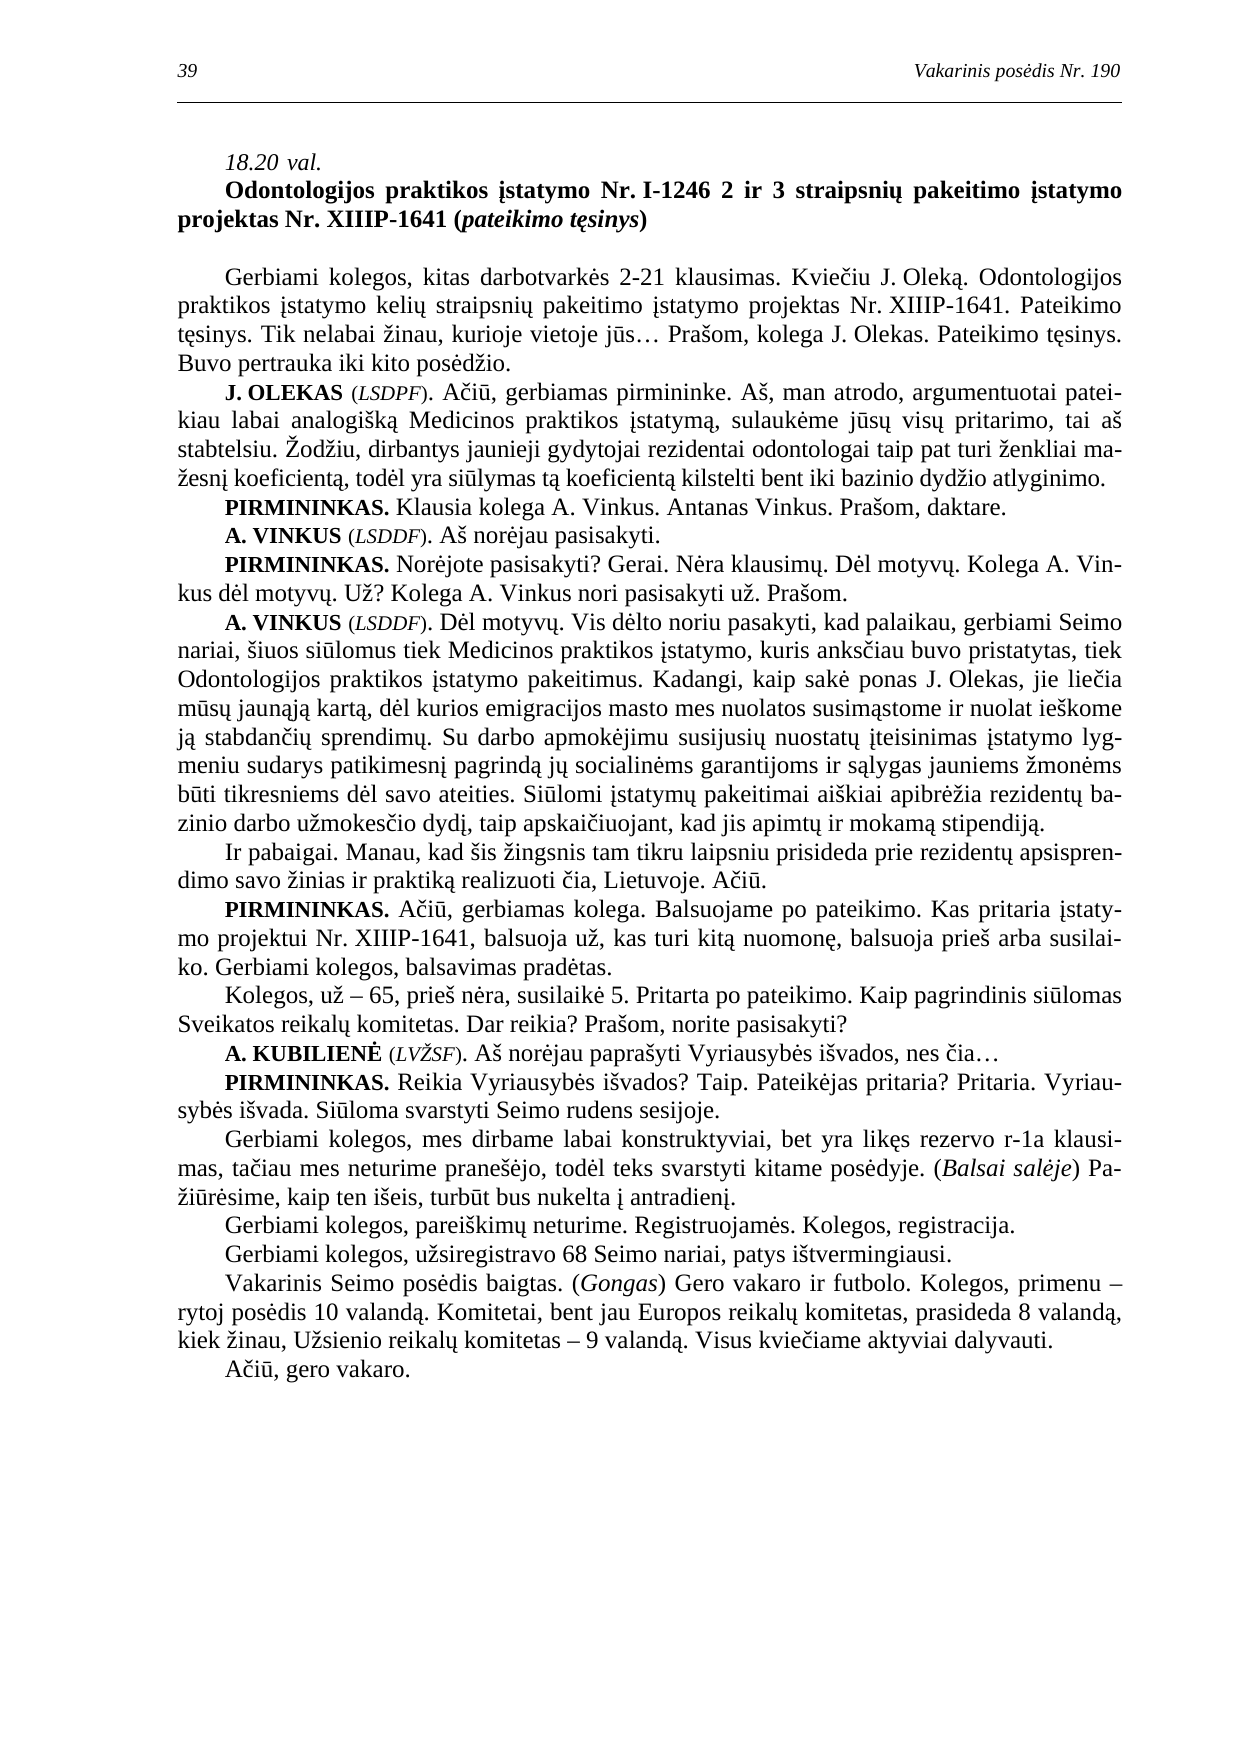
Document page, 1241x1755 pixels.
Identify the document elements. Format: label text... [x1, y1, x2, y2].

text Ger­bia­mi ko­le­gos, už­si­re­gist­ra­vo 68 Sei­mo na­riai, pa­tys iš­tver­min­giau­si. [177, 1239, 1122, 1268]
text Odon­to­lo­gi­jos prak­ti­kos įsta­ty­mo Nr. I-1246 2 ir 3 straips­nių pa­kei­ti­mo įsta­ty­mo pro­jek­tas Nr. XIIIP-1641 (pa­tei­ki­mo tę­si­nys) [177, 175, 1122, 233]
text A. VINKUS (LSDDF). Aš no­rė­jau pa­si­sa­ky­ti. [177, 520, 1122, 549]
text PIRMININKAS. No­rė­jo­te pa­si­sa­ky­ti? Ge­rai. Nė­ra klau­si­mų. Dėl mo­ty­vų. Ko­le­ga A. Vin­kus dėl mo­ty­vų. Už? Ko­le­ga A. Vin­kus no­ri pa­si­sa­ky­ti už. Pra­šom. [177, 549, 1122, 607]
text Ger­bia­mi ko­le­gos, ki­tas dar­bo­tvarkės 2-21 klau­si­mas. Kvie­čiu J. Ole­ką. Odon­to­lo­gi­jos prak­ti­kos įsta­ty­mo ke­lių straips­nių pa­kei­ti­mo įsta­ty­mo pro­jek­tas Nr. XIIIP-1641. Pa­tei­ki­mo tę­si­nys. Tik ne­la­bai ži­nau, ku­rio­je vie­to­je jūs… Pra­šom, ko­le­ga J. Ole­kas. Pa­tei­ki­mo tę­si­nys. Bu­vo per­trau­ka iki ki­to po­sė­džio. [177, 262, 1122, 377]
text Va­ka­ri­nis Sei­mo po­sė­dis baig­tas. (Gon­gas) Ge­ro va­ka­ro ir fut­bo­lo. Ko­le­gos, pri­me­nu – ry­toj po­sė­dis 10 va­lan­dą. Ko­mi­te­tai, bent jau Eu­ro­pos rei­ka­lų ko­mi­te­tas, pra­si­de­da 8 va­lan­dą, kiek ži­nau, Už­sie­nio rei­ka­lų ko­mi­te­tas – 9 va­lan­dą. Vi­sus kvie­čia­me ak­ty­viai da­ly­vau­ti. [177, 1268, 1122, 1354]
text PIRMININKAS. Ačiū, ger­bia­mas ko­le­ga. Bal­suo­ja­me po pa­tei­ki­mo. Kas pri­ta­ria įsta­ty­mo pro­jek­tui Nr. XIIIP-1641, bal­suo­ja už, kas tu­ri ki­tą nuo­mo­nę, bal­suo­ja prieš ar­ba su­si­lai­ko. Ger­bia­mi ko­le­gos, bal­sa­vi­mas pra­dė­tas. [177, 894, 1122, 980]
text A. KUBILIENĖ (LVŽSF). Aš no­rė­jau pa­pra­šy­ti Vy­riau­sy­bės iš­va­dos, nes čia… [177, 1038, 1122, 1067]
text PIRMININKAS. Klau­sia ko­le­ga A. Vin­kus. An­ta­nas Vin­kus. Pra­šom, dak­ta­re. [177, 492, 1122, 520]
text 18.20 val. [224, 148, 1122, 175]
text Ačiū, ge­ro va­ka­ro. [177, 1354, 1122, 1383]
text A. VINKUS (LSDDF). Dėl mo­ty­vų. Vis dėl­to no­riu pa­sa­ky­ti, kad pa­lai­kau, ger­bia­mi Sei­mo na­riai, šiuos siū­lo­mus tiek Me­di­ci­nos prak­ti­kos įsta­ty­mo, ku­ris anks­čiau bu­vo pri­sta­ty­tas, tiek Odon­to­lo­gi­jos prak­ti­kos įsta­ty­mo pa­kei­ti­mus. Kadangi, kaip sa­kė po­nas J. Ole­kas, jie lie­čia mū­sų jau­ną­ją kar­tą, dėl ku­rios emig­ra­ci­jos mas­to mes nuo­la­tos su­si­mąs­to­me ir nuo­lat ieš­ko­me ją stab­dan­čių spren­di­mų. Su dar­bo ap­mo­kė­ji­mu su­si­ju­sių nuo­sta­tų įtei­si­ni­mas įsta­ty­mo lyg­me­niu su­da­rys pa­ti­ki­mes­nį pa­grin­dą jų so­cia­li­nėms ga­ran­ti­joms ir są­ly­gas jau­niems žmo­nėms bū­ti tik­res­niems dėl sa­vo at­ei­ties. Siū­lo­mi įsta­ty­mų pa­kei­ti­mai aiš­kiai api­brė­žia re­zi­den­tų ba­zi­nio dar­bo už­mo­kes­čio dy­dį, taip ap­skai­čiuo­jant, kad jis ap­im­tų ir mo­ka­mą sti­pen­di­ją. [177, 607, 1122, 837]
text Ger­bia­mi ko­le­gos, mes dir­ba­me la­bai kon­struk­ty­viai, bet yra li­kęs re­zer­vo r-1a klau­si­mas, ta­čiau mes ne­tu­ri­me pra­ne­šė­jo, to­dėl teks svars­ty­ti ki­ta­me po­sė­dy­je. (Bal­sai sa­lė­je) Pa­žiū­rė­si­me, kaip ten iš­eis, tur­būt bus nu­kel­ta į ant­ra­die­nį. [177, 1124, 1122, 1210]
text J. OLEKAS (LSDPF). Ačiū, ger­bia­mas pir­mi­nin­ke. Aš, man at­ro­do, ar­gu­men­tuo­tai pa­tei­kiau la­bai ana­lo­giš­ką Me­di­ci­nos prak­ti­kos įsta­ty­mą, su­lau­kė­me jū­sų vi­sų pri­ta­ri­mo, tai aš stab­tel­siu. Žo­džiu, dir­ban­tys jau­nie­ji gy­dy­to­jai re­zi­den­tai odon­to­lo­gai taip pat tu­ri žen­kliai ma­žes­nį ko­e­fi­cien­tą, to­dėl yra siū­ly­mas tą ko­e­fi­cien­tą kils­tel­ti bent iki ba­zi­nio dy­džio at­ly­gi­ni­mo. [177, 377, 1122, 492]
text Ger­bia­mi ko­le­gos, pa­reiš­ki­mų ne­tu­ri­me. Re­gist­ruo­ja­mės. Ko­le­gos, re­gist­ra­ci­ja. [177, 1210, 1122, 1239]
text PIRMININKAS. Rei­kia Vy­riau­sy­bės iš­va­dos? Taip. Pa­tei­kė­jas pri­ta­ria? Pri­ta­ria. Vy­riau­sy­bės iš­va­da. Siū­lo­ma svars­ty­ti Sei­mo ru­dens se­si­jo­je. [177, 1067, 1122, 1124]
text Ir pa­bai­gai. Ma­nau, kad šis žings­nis tam tik­ru laips­niu pri­si­de­da prie re­zi­den­tų ap­si­spren­di­mo sa­vo ži­nias ir prak­ti­ką re­a­li­zuo­ti čia, Lie­tu­vo­je. Ačiū. [177, 837, 1122, 894]
text Ko­le­gos, už – 65, prieš nė­ra, su­si­lai­kė 5. Pri­tar­ta po pa­tei­ki­mo. Kaip pa­grin­di­nis siū­lo­mas Svei­ka­tos rei­ka­lų ko­mi­te­tas. Dar rei­kia? Pra­šom, no­ri­te pa­si­sa­ky­ti? [177, 980, 1122, 1038]
